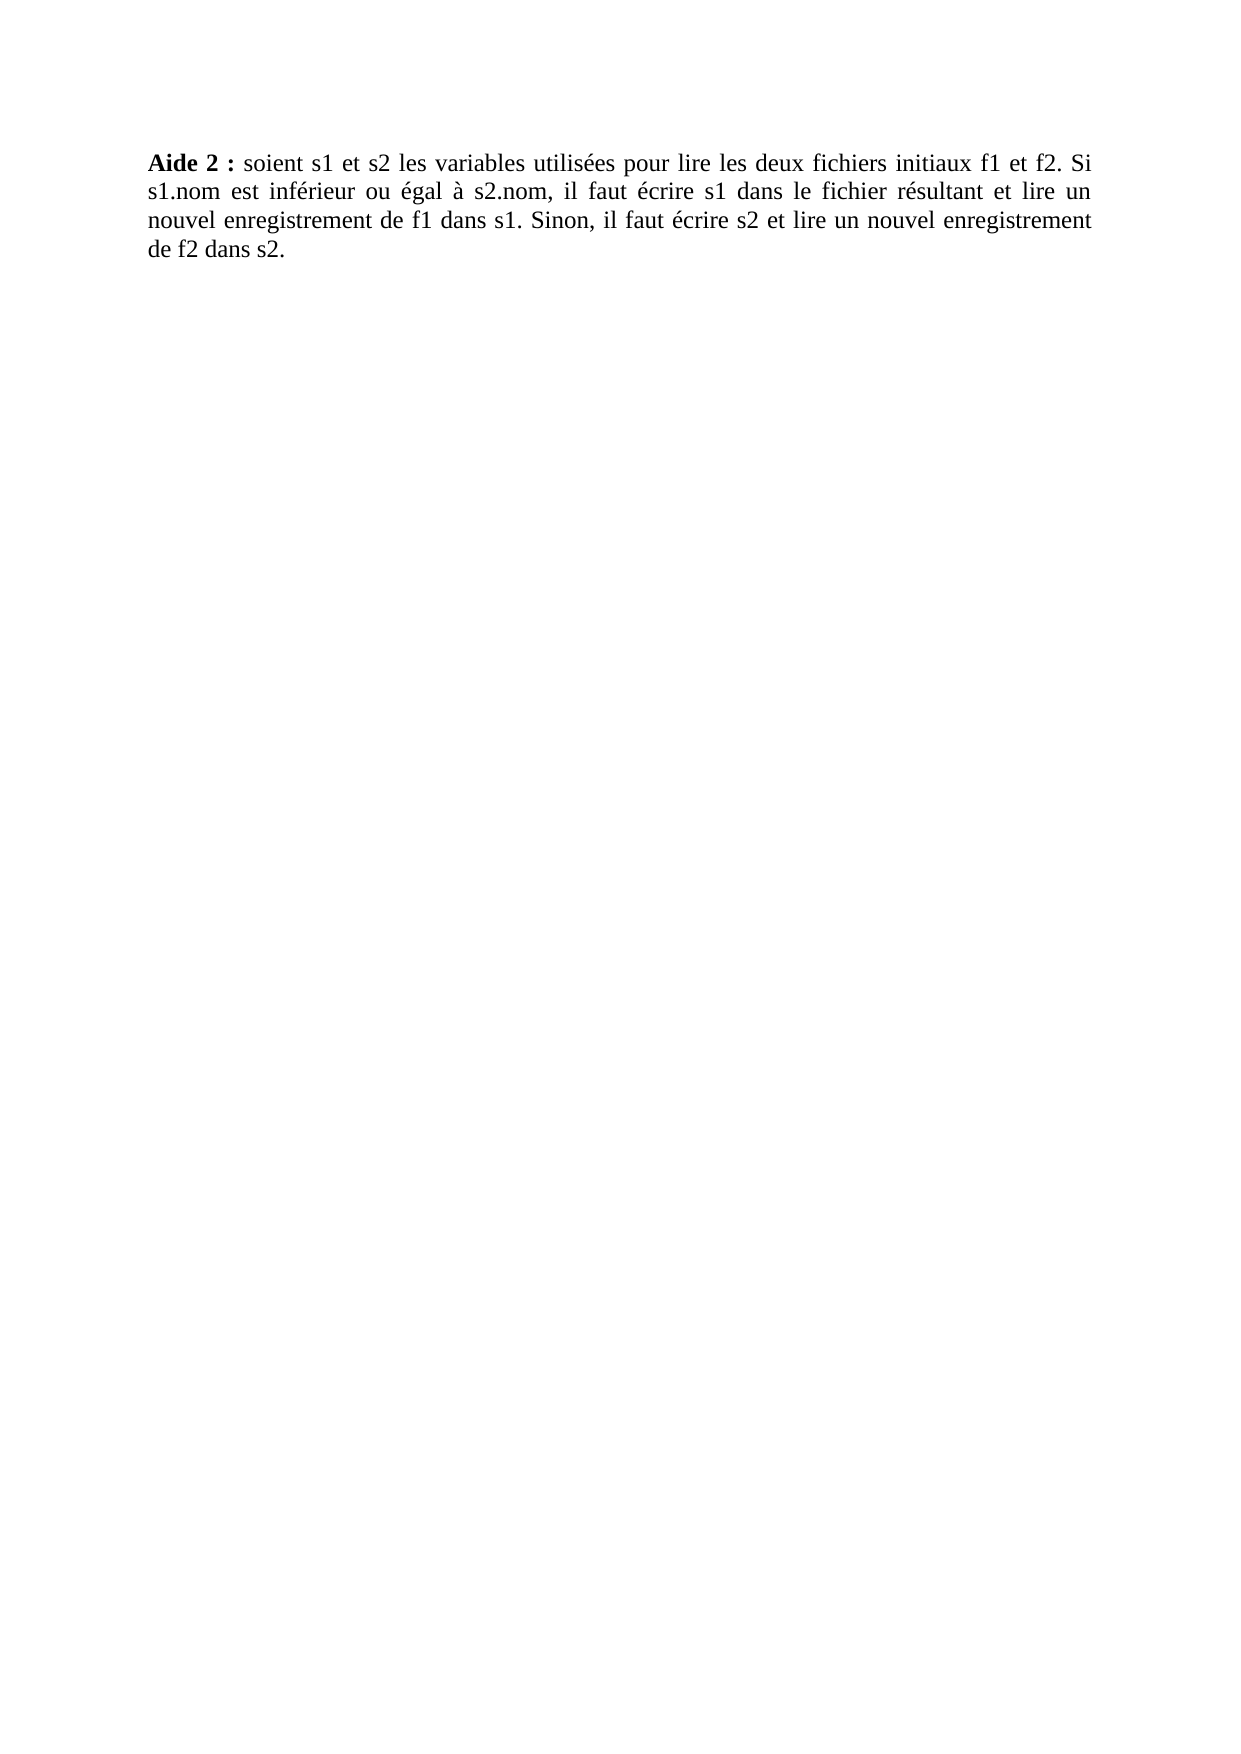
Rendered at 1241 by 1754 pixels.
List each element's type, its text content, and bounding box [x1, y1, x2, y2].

text Aide 2 : soient s1 et s2 les variables utilisées pour lire les deux fichiers initiaux f1 et f2. Si s1.nom est inférieur ou égal à s2.nom, il faut écrire s1 dans le fichier résultant et lire un nouvel enregistrement de f1 dans s1. Sinon, il faut écrire s2 et lire un nouvel enregistrement de f2 dans s2. [148, 148, 1092, 263]
